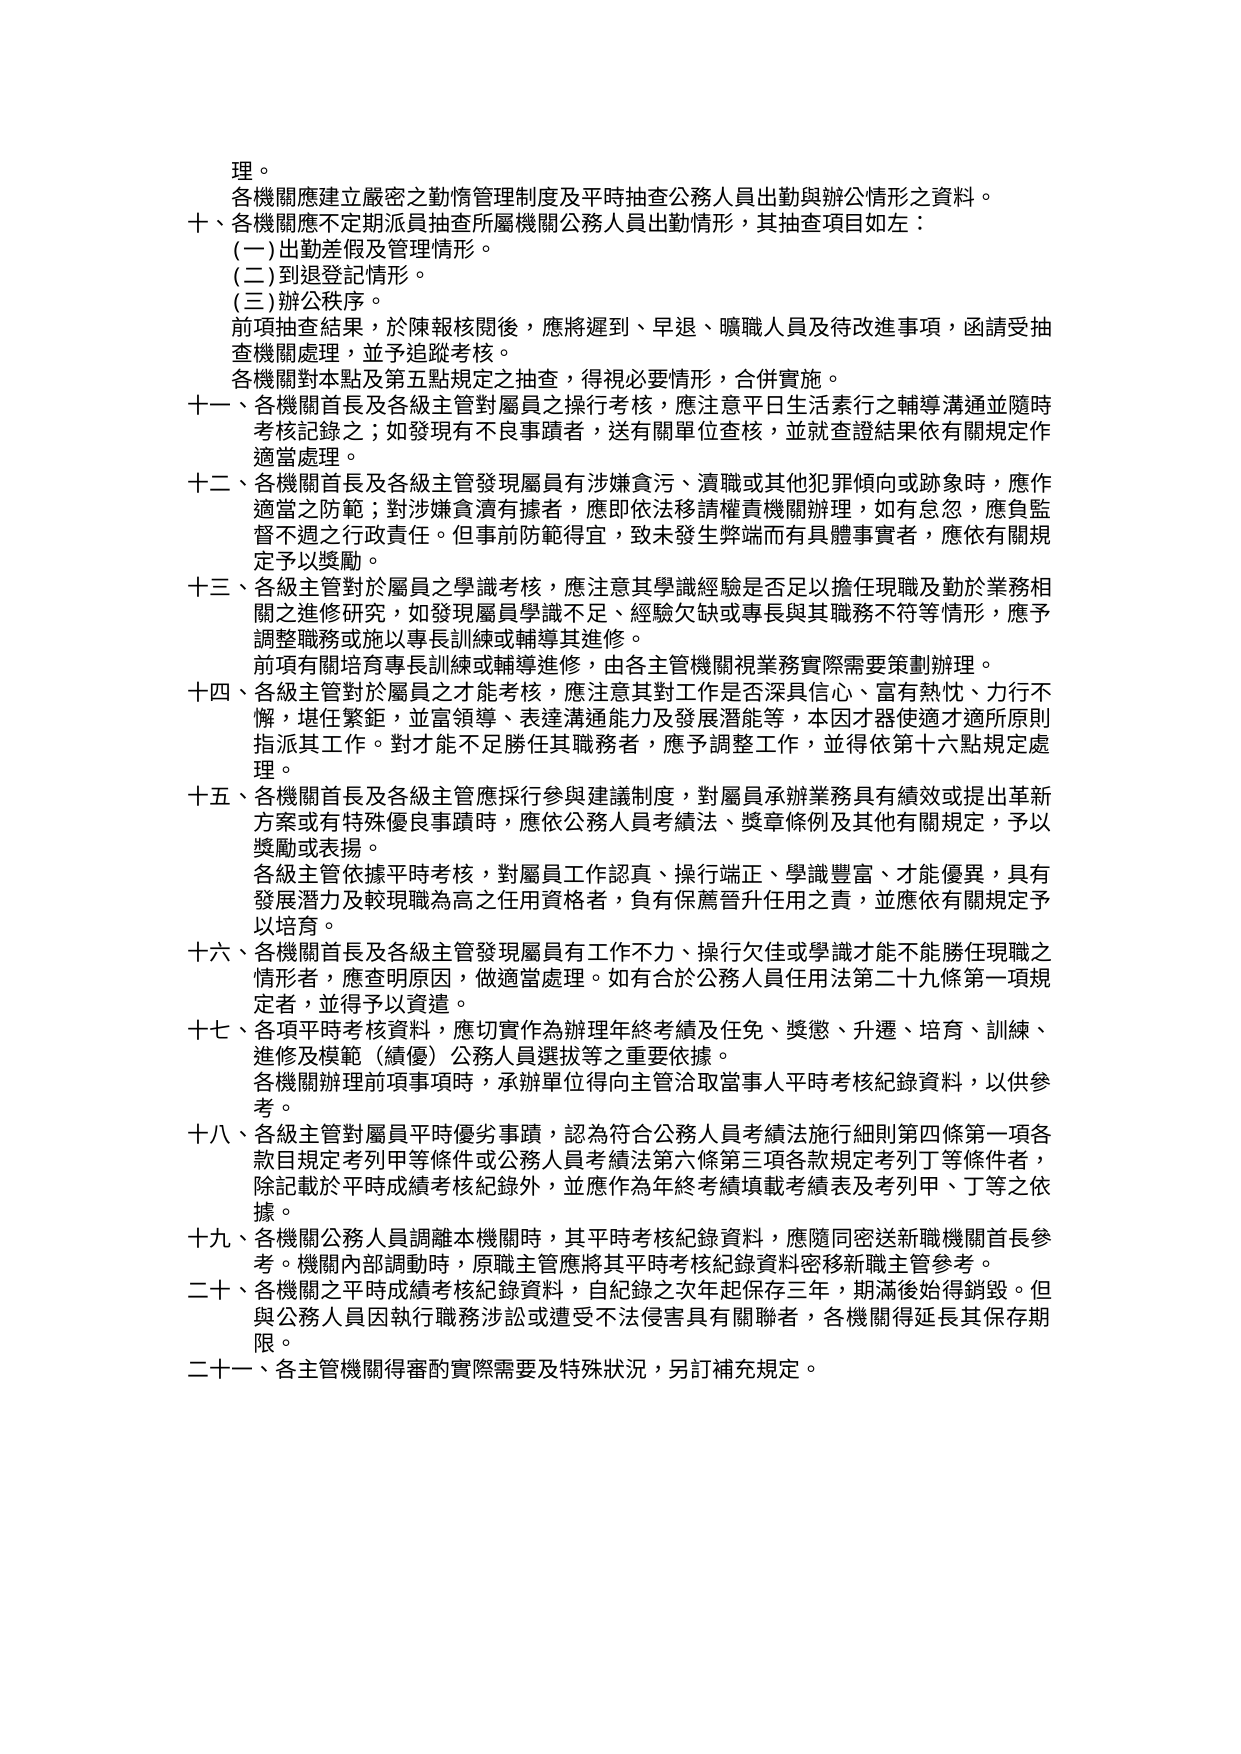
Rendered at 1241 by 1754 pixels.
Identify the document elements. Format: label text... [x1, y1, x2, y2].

text 各機關辦理前項事項時，承辦單位得向主管洽取當事人平時考核紀錄資料，以供參考。 [187, 1070, 1053, 1122]
text 十八、各級主管對屬員平時優劣事蹟，認為符合公務人員考績法施行細則第四條第一項各款目規定考列甲等條件或公務人員考績法第六條第三項各款規定考列丁等條件者，除記載於平時成績考核紀錄外，並應作為年終考績填載考績表及考列甲、丁等之依據。 [187, 1122, 1053, 1226]
text (三)辦公秩序。 [230, 288, 1053, 314]
text 十九、各機關公務人員調離本機關時，其平時考核紀錄資料，應隨同密送新職機關首長參考。機關內部調動時，原職主管應將其平時考核紀錄資料密移新職主管參考。 [187, 1226, 1053, 1278]
text 十三、各級主管對於屬員之學識考核，應注意其學識經驗是否足以擔任現職及勤於業務相關之進修研究，如發現屬員學識不足、經驗欠缺或專長與其職務不符等情形，應予調整職務或施以專長訓練或輔導其進修。 [187, 575, 1053, 653]
text 前項有關培育專長訓練或輔導進修，由各主管機關視業務實際需要策劃辦理。 [187, 653, 1053, 679]
text 前項抽查結果，於陳報核閱後，應將遲到、早退、曠職人員及待改進事項，函請受抽查機關處理，並予追蹤考核。 [187, 314, 1053, 367]
text (一)出勤差假及管理情形。 [230, 236, 1053, 262]
text 二十一、各主管機關得審酌實際需要及特殊狀況，另訂補充規定。 [187, 1356, 1053, 1382]
text 十、各機關應不定期派員抽查所屬機關公務人員出勤情形，其抽查項目如左： [187, 210, 1053, 236]
text 理。 [187, 158, 1053, 184]
text 各機關應建立嚴密之勤惰管理制度及平時抽查公務人員出勤與辦公情形之資料。 [187, 184, 1053, 210]
text 十一、各機關首長及各級主管對屬員之操行考核，應注意平日生活素行之輔導溝通並隨時考核記錄之；如發現有不良事蹟者，送有關單位查核，並就查證結果依有關規定作適當處理。 [187, 393, 1053, 471]
text (二)到退登記情形。 [230, 262, 1053, 288]
text 十六、各機關首長及各級主管發現屬員有工作不力、操行欠佳或學識才能不能勝任現職之情形者，應查明原因，做適當處理。如有合於公務人員任用法第二十九條第一項規定者，並得予以資遣。 [187, 939, 1053, 1018]
text 十五、各機關首長及各級主管應採行參與建議制度，對屬員承辦業務具有績效或提出革新方案或有特殊優良事蹟時，應依公務人員考績法、獎章條例及其他有關規定，予以獎勵或表揚。 [187, 783, 1053, 861]
text 二十、各機關之平時成績考核紀錄資料，自紀錄之次年起保存三年，期滿後始得銷毀。但與公務人員因執行職務涉訟或遭受不法侵害具有關聯者，各機關得延長其保存期限。 [187, 1278, 1053, 1356]
text 十七、各項平時考核資料，應切實作為辦理年終考績及任免、獎懲、升遷、培育、訓練、進修及模範（績優）公務人員選拔等之重要依據。 [187, 1018, 1053, 1070]
text 十二、各機關首長及各級主管發現屬員有涉嫌貪污、瀆職或其他犯罪傾向或跡象時，應作適當之防範；對涉嫌貪瀆有據者，應即依法移請權責機關辦理，如有怠忽，應負監督不週之行政責任。但事前防範得宜，致未發生弊端而有具體事實者，應依有關規定予以獎勵。 [187, 471, 1053, 575]
text 各機關對本點及第五點規定之抽查，得視必要情形，合併實施。 [187, 367, 1053, 393]
text 各級主管依據平時考核，對屬員工作認真、操行端正、學識豐富、才能優異，具有發展潛力及較現職為高之任用資格者，負有保薦晉升任用之責，並應依有關規定予以培育。 [187, 861, 1053, 939]
text 十四、各級主管對於屬員之才能考核，應注意其對工作是否深具信心、富有熱忱、力行不懈，堪任繁鉅，並富領導、表達溝通能力及發展潛能等，本因才器使適才適所原則指派其工作。對才能不足勝任其職務者，應予調整工作，並得依第十六點規定處理。 [187, 679, 1053, 783]
